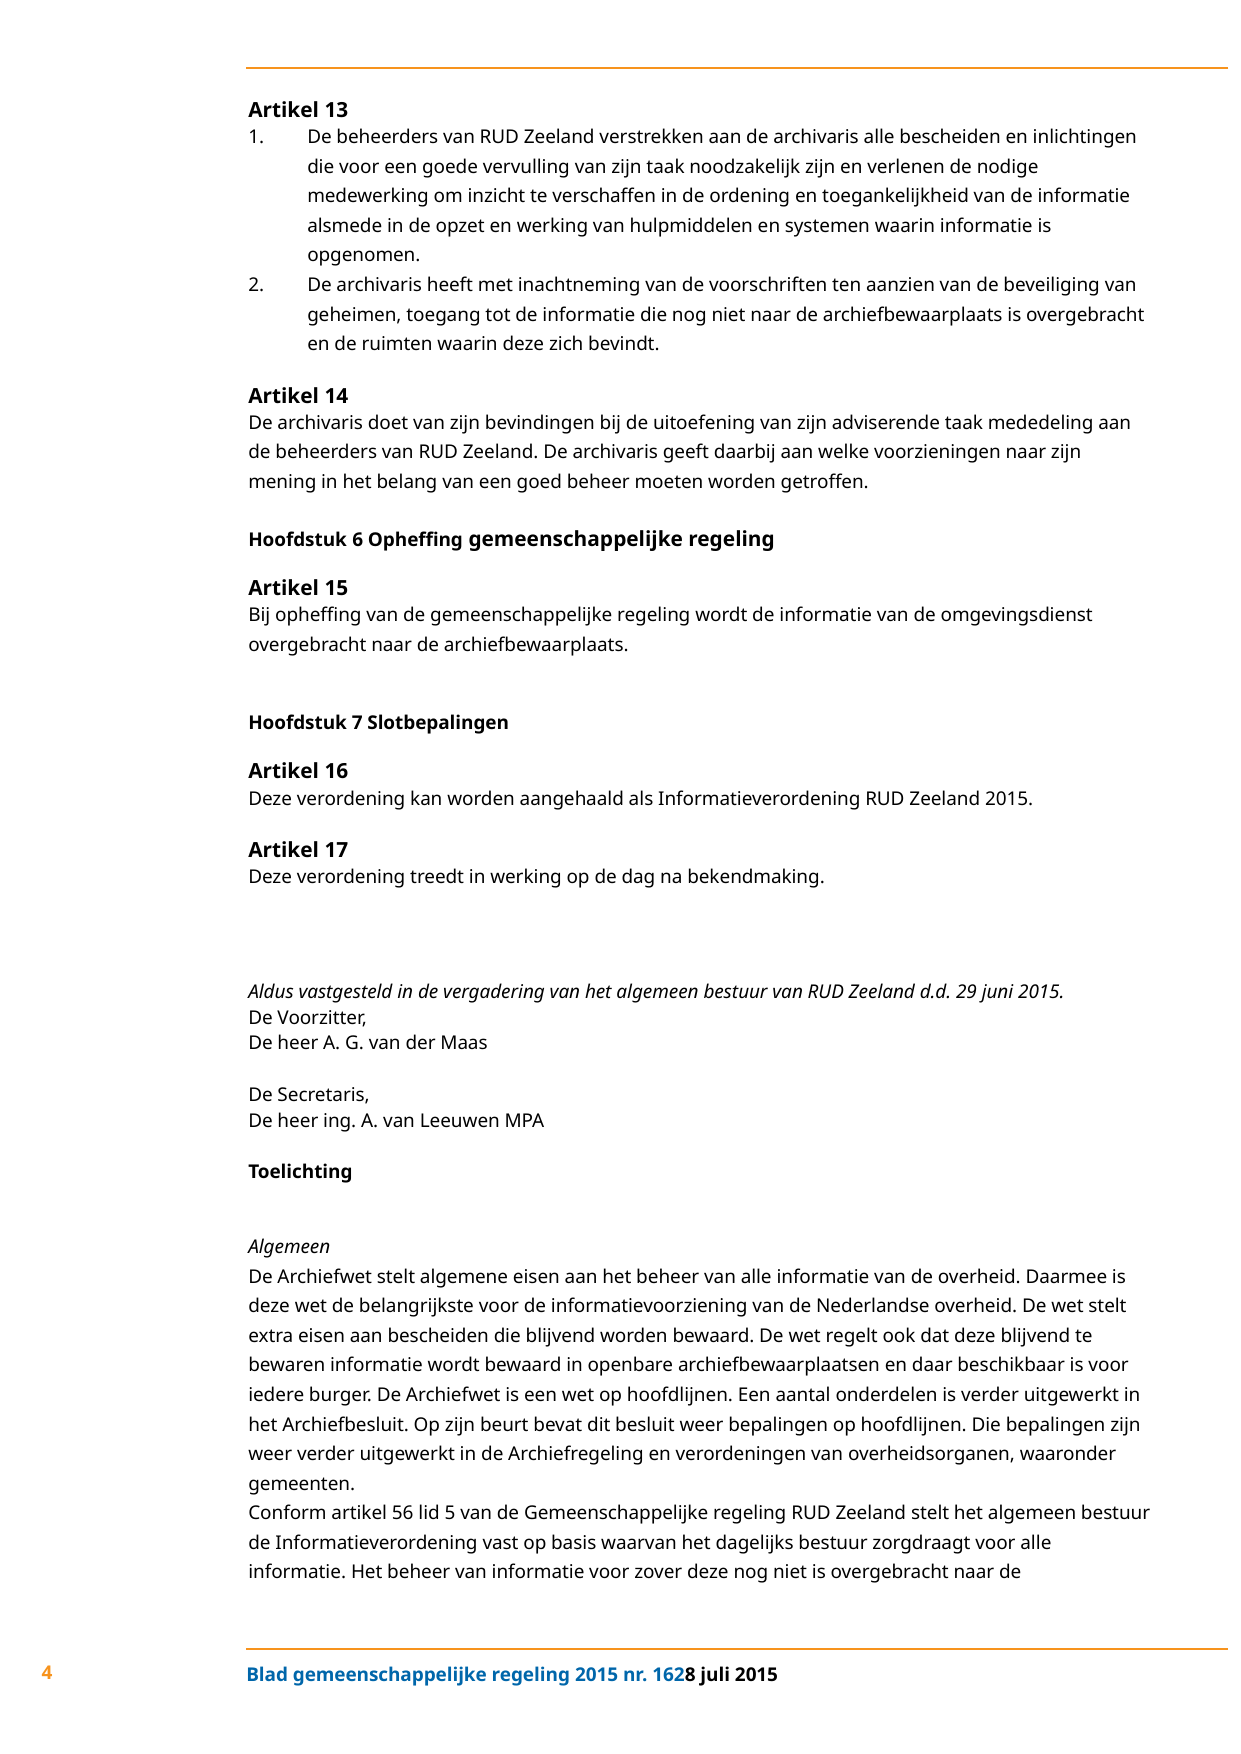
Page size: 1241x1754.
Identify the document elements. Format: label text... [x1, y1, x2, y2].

list De archivaris heeft met inachtneming van de voorschriften ten aanzien van de beveiliging van geheimen, toegang tot de informatie die nog niet naar de archiefbewaarplaats is overgebracht en de ruimten waarin deze zich bevindt. [248, 271, 1152, 356]
text Artikel 16 [248, 756, 1152, 785]
text Aldus vastgesteld in de vergadering van het algemeen bestuur van RUD Zeeland d.d. 29 juni 2015. [248, 978, 1152, 1004]
text Hoofdstuk 7 Slotbepalingen [248, 707, 1152, 736]
text Toelichting [248, 1158, 1152, 1184]
text De heer A. G. van der Maas [248, 1029, 1152, 1055]
text Deze verordening treedt in werking op de dag na bekendmaking. [248, 864, 1152, 889]
text Bij opheffing van de gemeenschappelijke regeling wordt de informatie van de omgevingsdienst overgebracht naar de archiefbewaarplaats. [248, 601, 1152, 657]
text De Secretaris, [248, 1081, 1152, 1107]
text De Voorzitter, [248, 1004, 1152, 1029]
picture [41, 47, 231, 172]
text Artikel 13 [248, 95, 1152, 123]
text De Archiefwet stelt algemene eisen aan het beheer van alle informatie van de overheid. Daarmee is deze wet de belangrijkste voor de informatievoorziening van de Nederlandse overheid. De wet stelt extra eisen aan bescheiden die blijvend worden bewaard. De wet regelt ook dat deze blijvend te bewaren informatie wordt bewaard in openbare archiefbewaarplaatsen en daar beschikbaar is voor iedere burger. De Archiefwet is een wet op hoofdlijnen. Een aantal onderdelen is verder uitgewerkt in het Archiefbesluit. Op zijn beurt bevat dit besluit weer bepalingen op hoofdlijnen. Die bepalingen zijn weer verder uitgewerkt in de Archiefregeling en verordeningen van overheidsorganen, waaronder gemeenten. [248, 1263, 1152, 1496]
text Conform artikel 56 lid 5 van de Gemeenschappelijke regeling RUD Zeeland stelt het algemeen bestuur de Informatieverordening vast op basis waarvan het dagelijks bestuur zorgdraagt voor alle informatie. Het beheer van informatie voor zover deze nog niet is overgebracht naar de [248, 1499, 1152, 1584]
text Hoofdstuk 6 Opheffing gemeenschappelijke regeling [248, 524, 1152, 552]
text Deze verordening kan worden aangehaald als Informatieverordening RUD Zeeland 2015. [248, 785, 1152, 811]
text Artikel 15 [248, 573, 1152, 601]
text Algemeen [248, 1233, 1152, 1259]
text De heer ing. A. van Leeuwen MPA [248, 1107, 1152, 1132]
list De beheerders van RUD Zeeland verstrekken aan de archivaris alle bescheiden en inlichtingen die voor een goede vervulling van zijn taak noodzakelijk zijn en verlenen de nodige medewerking om inzicht te verschaffen in de ordening en toegankelijkheid van de informatie alsmede in de opzet en werking van hulpmiddelen en systemen waarin informatie is opgenomen. [248, 123, 1152, 267]
text De archivaris doet van zijn bevindingen bij de uitoefening van zijn adviserende taak mededeling aan de beheerders van RUD Zeeland. De archivaris geeft daarbij aan welke voorzieningen naar zijn mening in het belang van een goed beheer moeten worden getroffen. [248, 409, 1152, 494]
text Artikel 17 [248, 835, 1152, 864]
text Artikel 14 [248, 381, 1152, 409]
